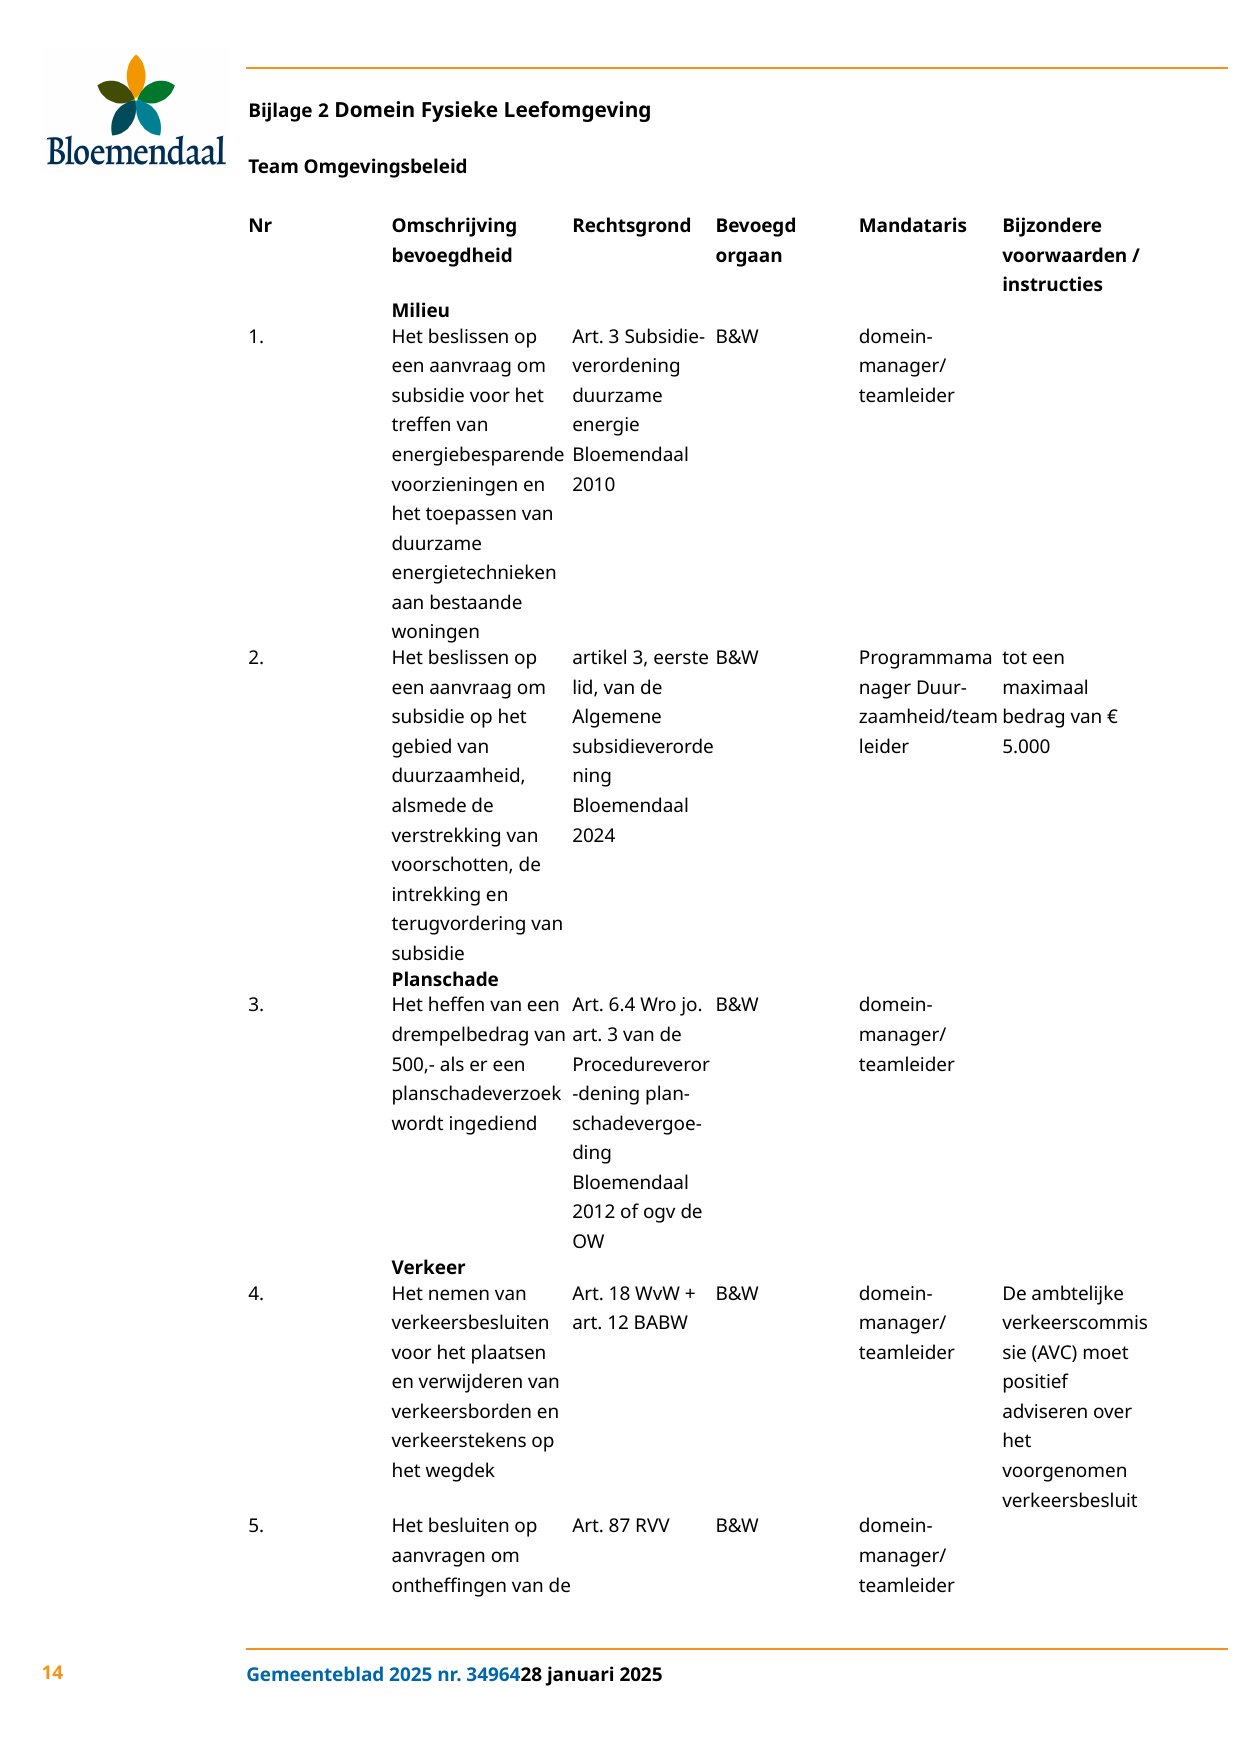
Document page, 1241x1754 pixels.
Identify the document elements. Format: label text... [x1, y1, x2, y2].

table_cell artikel 3, eerste lid, van de Algemene subsidieverordening Bloemendaal 2024 [572, 644, 715, 966]
table_cell Het besluiten op aanvragen om ontheffingen van de [391, 1513, 572, 1597]
table_cell 4. [248, 1280, 391, 1513]
table_cell B&W [715, 992, 859, 1254]
table_cell B&W [715, 323, 859, 644]
table_cell Het beslissen op een aanvraag om subsidie op het gebied van duurzaamheid, alsmede de verstrekking van voorschotten, de intrekking en terugvordering van subsidie [391, 644, 572, 966]
table_cell domein-manager/ teamleider [859, 1280, 1002, 1513]
table_cell Art. 87 RVV [572, 1513, 715, 1597]
table_cell 3. [248, 992, 391, 1254]
table_cell [248, 1254, 391, 1280]
table_cell Art. 3 Subsidie-verordening duurzame energie Bloemendaal 2010 [572, 323, 715, 644]
table_cell 2. [248, 644, 391, 966]
table_header Bijzondere voorwaarden / instructies [1002, 212, 1152, 297]
table_cell tot een maximaal bedrag van € 5.000 [1002, 644, 1152, 966]
table_header Rechtsgrond [572, 212, 715, 297]
table_cell [1002, 992, 1152, 1254]
table_cell De ambtelijke verkeerscommissie (AVC) moet positief adviseren over het voorgenomen verkeersbesluit [1002, 1280, 1152, 1513]
table_cell Art. 18 WvW + art. 12 BABW [572, 1280, 715, 1513]
table_cell B&W [715, 644, 859, 966]
table_header Mandataris [859, 212, 1002, 297]
table_cell [715, 966, 859, 992]
table_cell [572, 966, 715, 992]
table_cell Verkeer [391, 1254, 572, 1280]
table_cell Het beslissen op een aanvraag om subsidie voor het treffen van energiebesparende voorzieningen en het toepassen van duurzame energietechnieken aan bestaande woningen [391, 323, 572, 644]
table_cell [715, 297, 859, 323]
table_cell [572, 297, 715, 323]
table_cell Art. 6.4 Wro jo. art. 3 van de Procedureveror-dening plan-schadevergoe-ding Bloemendaal 2012 of ogv de OW [572, 992, 715, 1254]
table_cell Het heffen van een drempelbedrag van 500,- als er een planschadeverzoek wordt ingediend [391, 992, 572, 1254]
table_cell [859, 966, 1002, 992]
table_cell [715, 1254, 859, 1280]
table_cell Planschade [391, 966, 572, 992]
table_cell Programmamanager Duur-zaamheid/teamleider [859, 644, 1002, 966]
table_cell [1002, 297, 1152, 323]
picture [41, 47, 231, 172]
table_cell [859, 297, 1002, 323]
text Bijlage 2 Domein Fysieke Leefomgeving [248, 95, 1152, 123]
table_cell domein-manager/ teamleider [859, 992, 1002, 1254]
table_header Bevoegd orgaan [715, 212, 859, 297]
table_cell 1. [248, 323, 391, 644]
table_cell [1002, 323, 1152, 644]
table_cell [572, 1254, 715, 1280]
table_cell domein-manager/ teamleider [859, 323, 1002, 644]
table_cell Milieu [391, 297, 572, 323]
table_cell B&W [715, 1280, 859, 1513]
table_cell domein- manager/ teamleider [859, 1513, 1002, 1597]
table_cell B&W [715, 1513, 859, 1597]
table_cell 5. [248, 1513, 391, 1597]
table_cell [1002, 1254, 1152, 1280]
table_cell [248, 966, 391, 992]
text Team Omgevingsbeleid [248, 153, 1152, 179]
table_cell Het nemen van verkeersbesluiten voor het plaatsen en verwijderen van verkeersborden en verkeerstekens op het wegdek [391, 1280, 572, 1513]
table_cell [859, 1254, 1002, 1280]
table_cell [1002, 1513, 1152, 1597]
table_cell [248, 297, 391, 323]
table_header Omschrijving bevoegdheid [391, 212, 572, 297]
table_header Nr [248, 212, 391, 297]
table_cell [1002, 966, 1152, 992]
